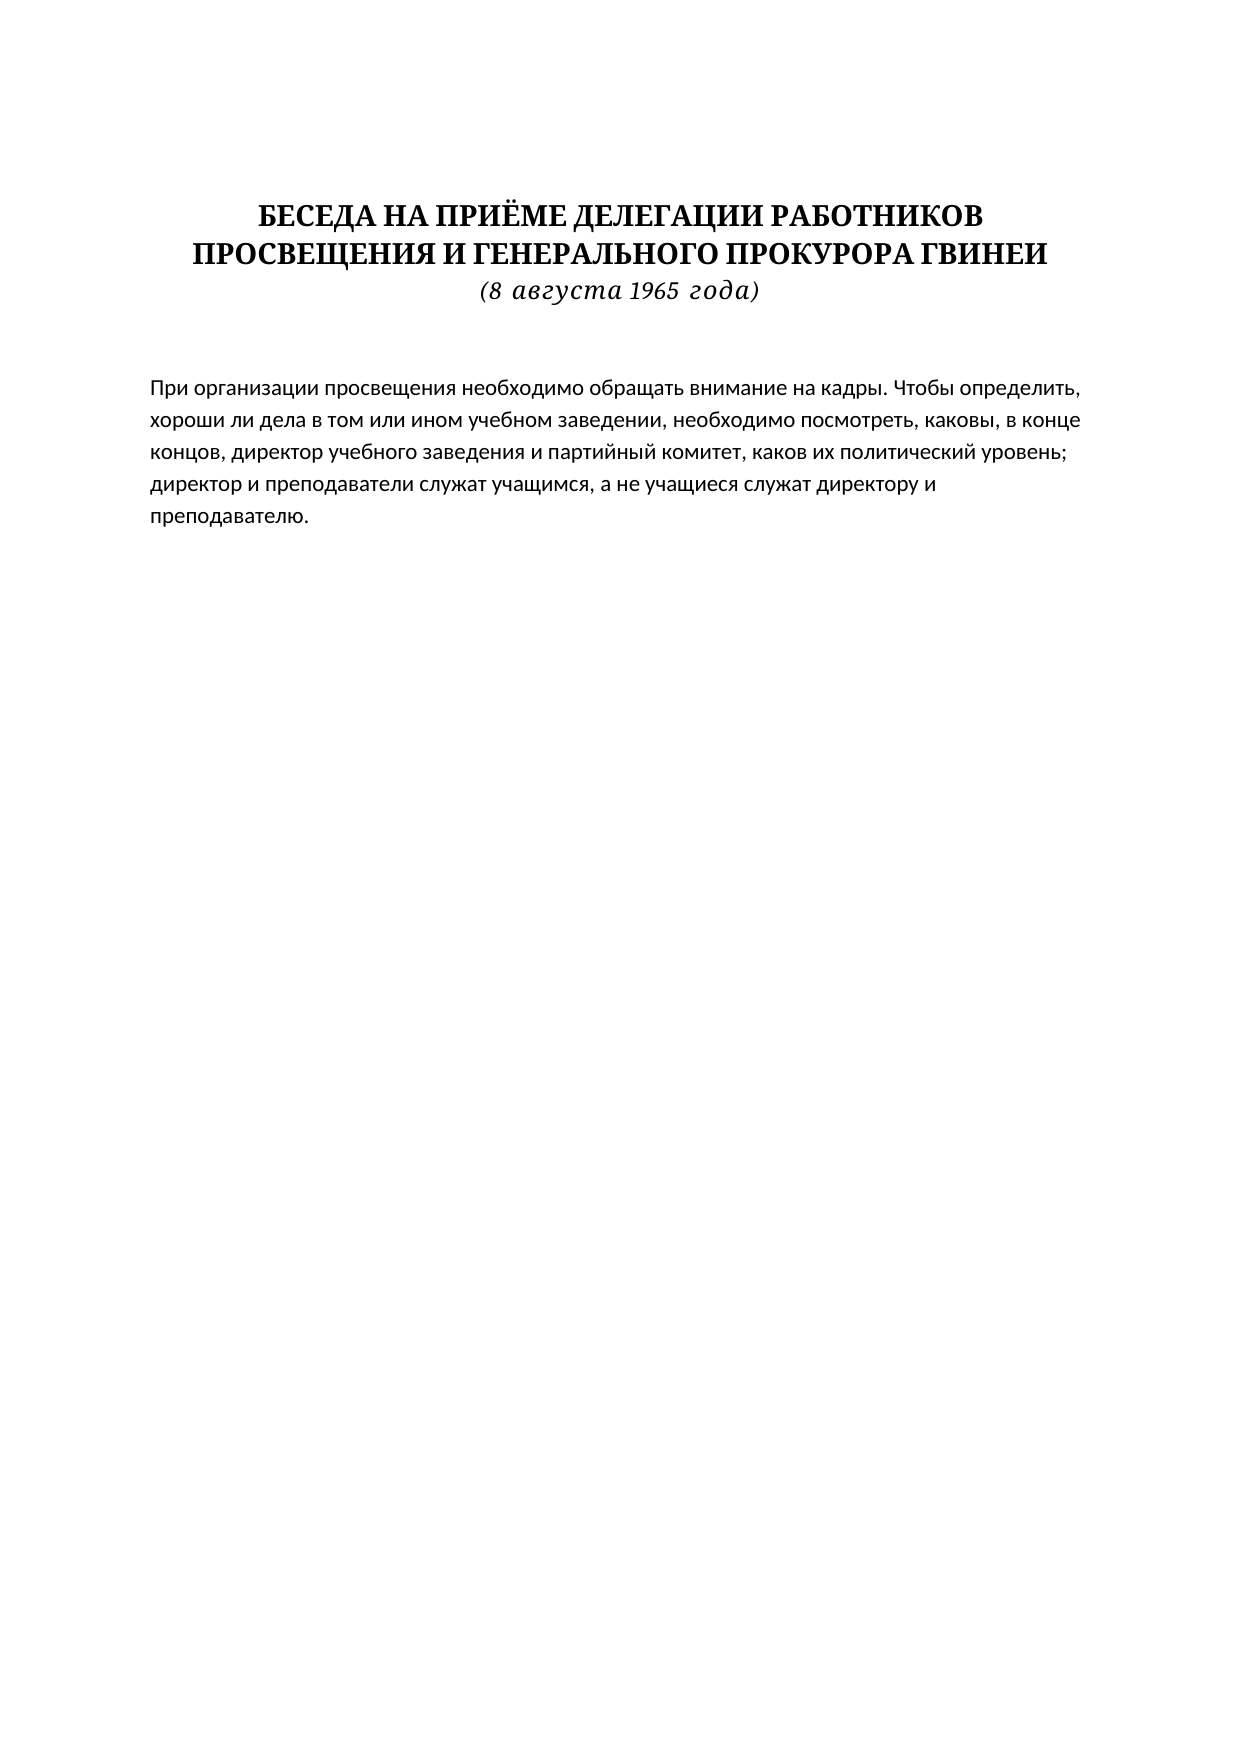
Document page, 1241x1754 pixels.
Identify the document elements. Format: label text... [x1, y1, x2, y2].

text (8 августа 1965 года) [150, 277, 1091, 306]
subtitle Беседа на приёме делегации работников просвещения и генерального прокурора Гвинеи [150, 200, 1091, 272]
text При организации просвещения необходимо обращать внимание на кадры. Чтобы определить, хороши ли дела в том или ином учебном заведении, необходимо посмотреть, каковы, в конце концов, директор учебного заведения и партийный комитет, каков их политический уровень; директор и преподаватели служат учащимся, а не учащиеся служат директору и преподавателю. [150, 373, 1091, 529]
